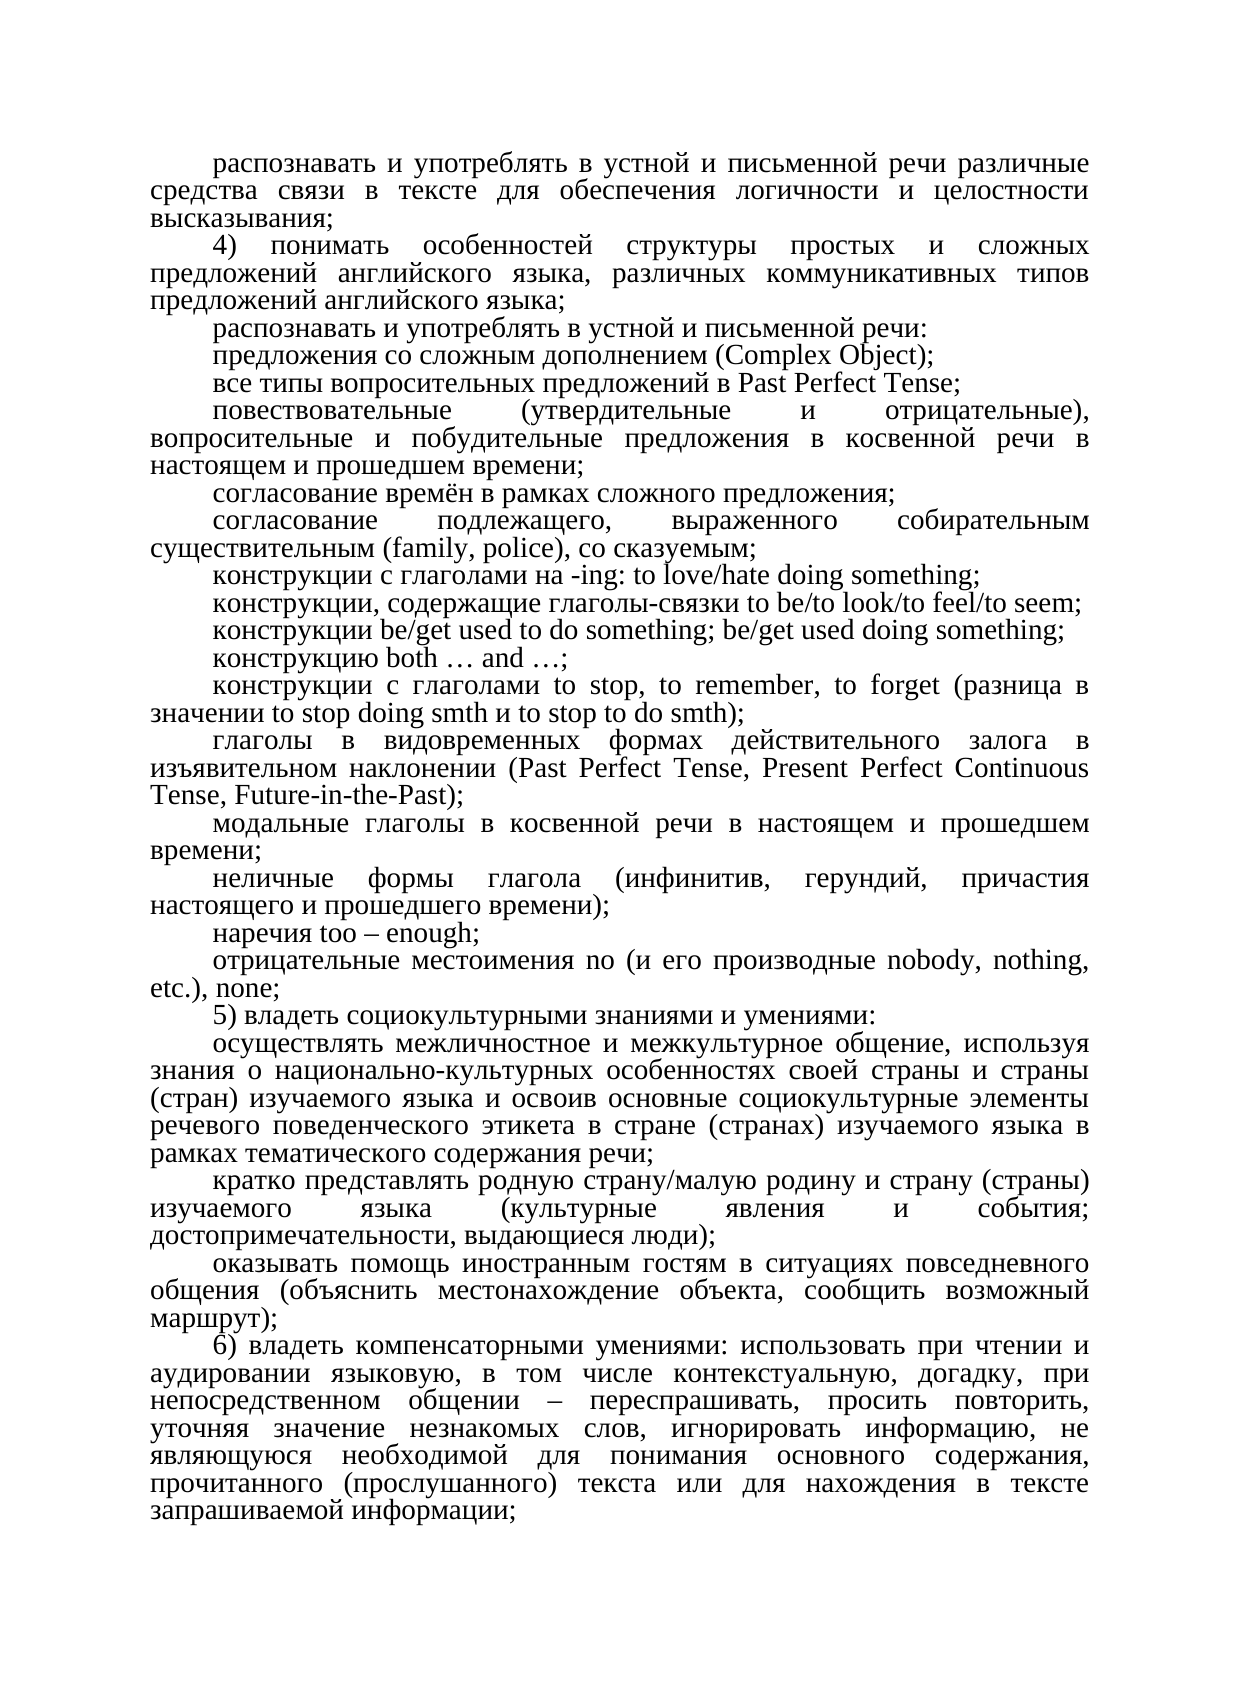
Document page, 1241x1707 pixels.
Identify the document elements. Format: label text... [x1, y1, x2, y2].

text неличные формы глагола (инфинитив, герундий, причастия настоящего и прошедшего времени); [150, 865, 1090, 920]
text конструкции be/get used to do something; be/get used doing something; [150, 617, 1090, 645]
text осуществлять межличностное и межкультурное общение, используя знания о национально-культурных особенностях своей страны и страны (стран) изучаемого языка и освоив основные социокультурные элементы речевого поведенческого этикета в стране (странах) изучаемого языка в рамках тематического содержания речи; [150, 1030, 1090, 1167]
text предложения со сложным дополнением (Complex Object); [150, 342, 1090, 370]
text 6) владеть компенсаторными умениями: использовать при чтении и аудировании языковую, в том числе контекстуальную, догадку, при непосредственном общении – переспрашивать, просить повторить, уточняя значение незнакомых слов, игнорировать информацию, не являющуюся необходимой для понимания основного содержания, прочитанного (прослушанного) текста или для нахождения в тексте запрашиваемой информации; [150, 1332, 1090, 1525]
text повествовательные (утвердительные и отрицательные), вопросительные и побудительные предложения в косвенной речи в настоящем и прошедшем времени; [150, 397, 1090, 480]
text наречия too – enough; [150, 920, 1090, 947]
text 4) понимать особенностей структуры простых и сложных предложений английского языка, различных коммуникативных типов предложений английского языка; [150, 232, 1090, 315]
text все типы вопросительных предложений в Past Perfect Tense; [150, 370, 1090, 397]
text отрицательные местоимения no (и его производные nobody, nothing, etc.), none; [150, 947, 1090, 1002]
text 5) владеть социокультурными знаниями и умениями: [150, 1002, 1090, 1030]
text согласование подлежащего, выраженного собирательным существительным (family, police), со сказуемым; [150, 507, 1090, 562]
text согласование времён в рамках сложного предложения; [150, 480, 1090, 507]
text модальные глаголы в косвенной речи в настоящем и прошедшем времени; [150, 810, 1090, 865]
text кратко представлять родную страну/малую родину и страну (страны) изучаемого языка (культурные явления и события; достопримечательности, выдающиеся люди); [150, 1167, 1090, 1250]
text оказывать помощь иностранным гостям в ситуациях повседневного общения (объяснить местонахождение объекта, сообщить возможный маршрут); [150, 1250, 1090, 1332]
text распознавать и употреблять в устной и письменной речи: [150, 315, 1090, 342]
text конструкцию both … and …; [150, 645, 1090, 672]
text глаголы в видовременных формах действительного залога в изъявительном наклонении (Past Perfect Tense, Present Perfect Continuous Tense, Future-in-the-Past); [150, 727, 1090, 810]
text распознавать и употреблять в устной и письменной речи различные средства связи в тексте для обеспечения логичности и целостности высказывания; [150, 150, 1090, 232]
text конструкции, содержащие глаголы-связки to be/to look/to feel/to seem; [150, 590, 1090, 617]
text конструкции с глаголами на -ing: to love/hate doing something; [150, 562, 1090, 590]
text конструкции c глаголами to stop, to remember, to forget (разница в значении to stop doing smth и to stop to do smth); [150, 672, 1090, 727]
